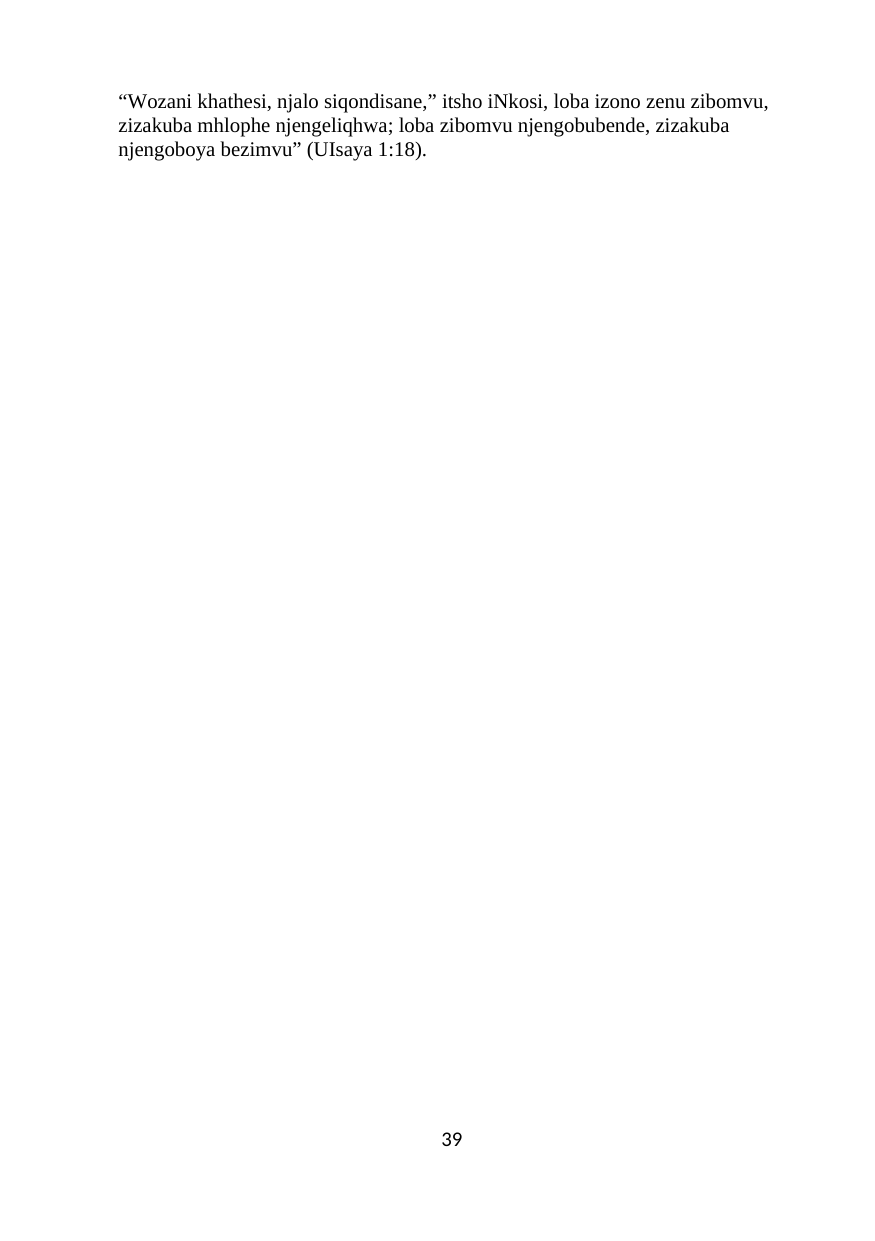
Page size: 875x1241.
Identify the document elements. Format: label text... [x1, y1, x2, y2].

text “Wozani khathesi, njalo siqondisane,” itsho iNkosi, loba izono zenu zibomvu, zizakuba mhlophe njengeliqhwa; loba zibomvu njengobubende, zizakuba njengoboya bezimvu” (UIsaya 1:18). [118, 88, 786, 161]
